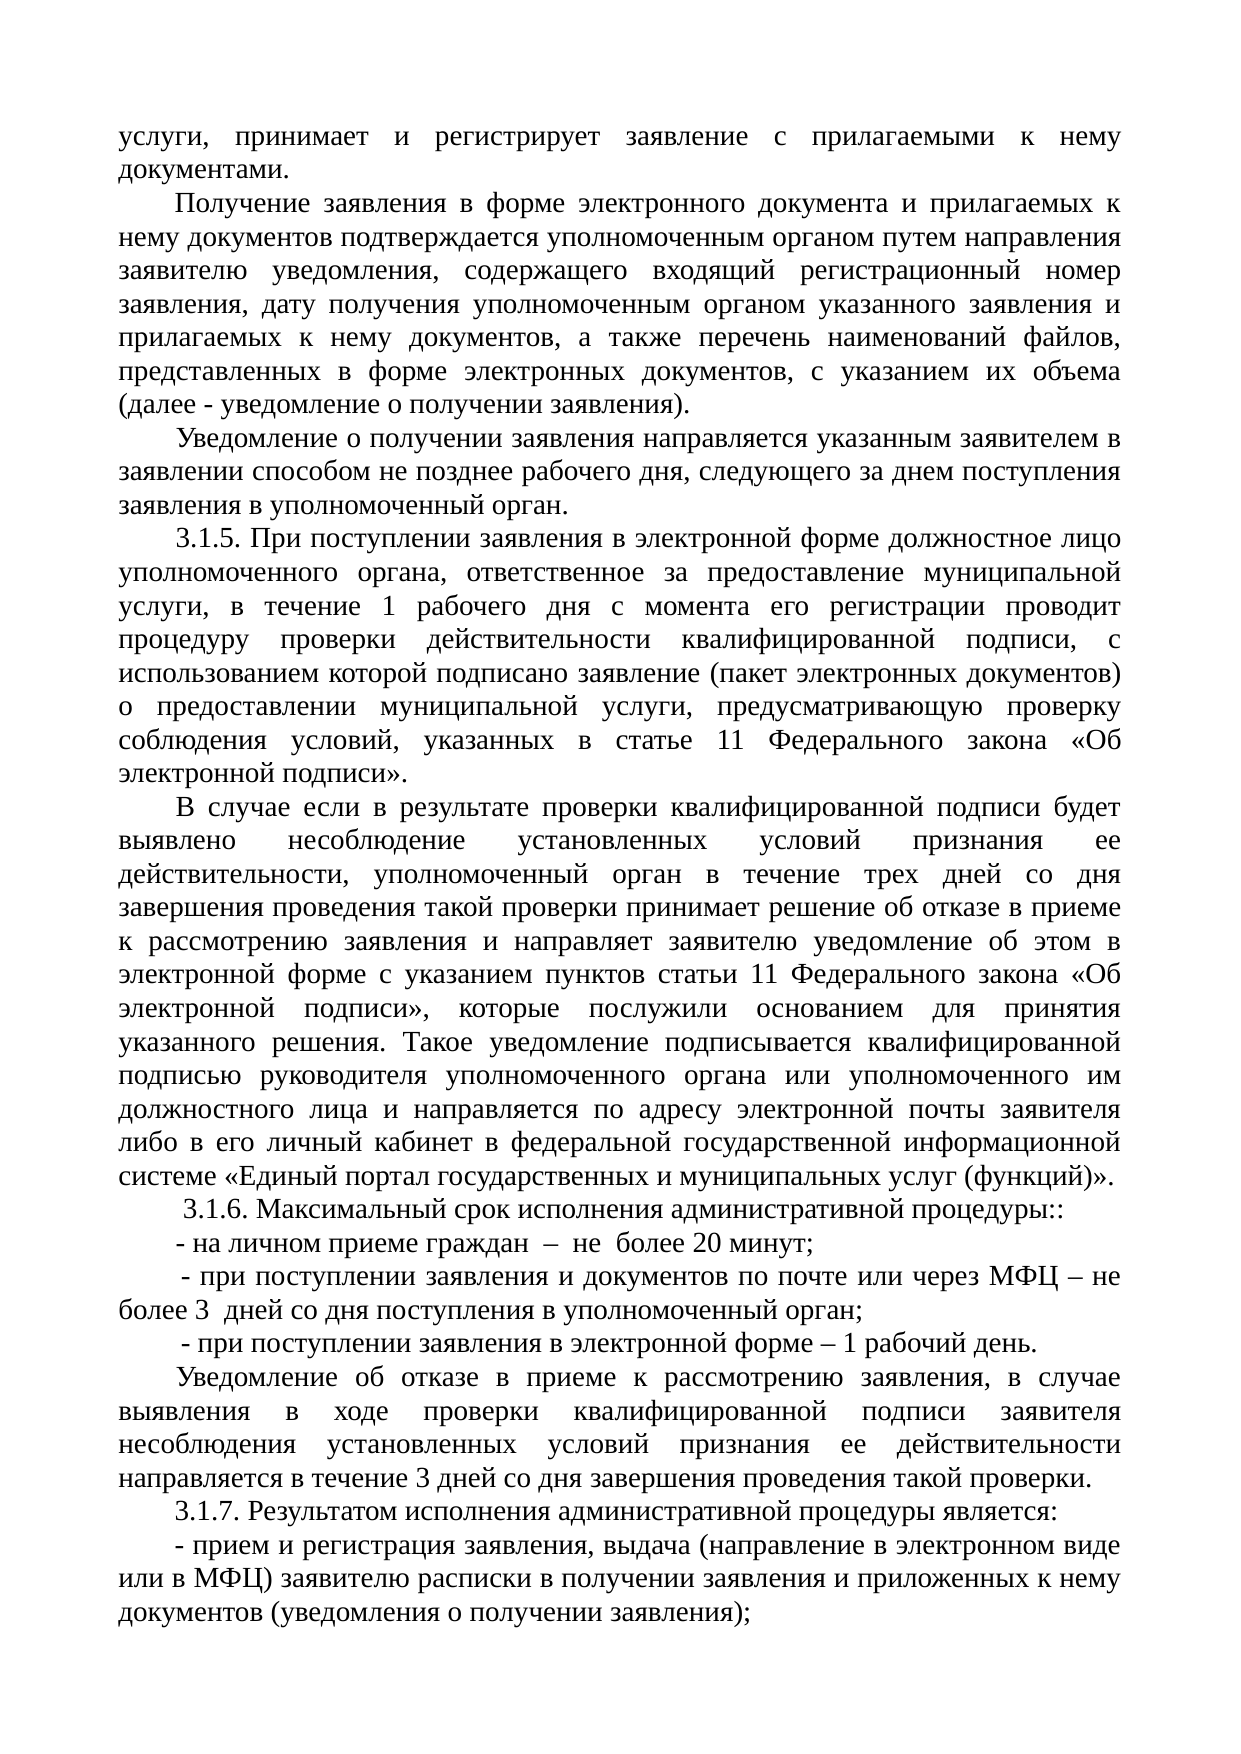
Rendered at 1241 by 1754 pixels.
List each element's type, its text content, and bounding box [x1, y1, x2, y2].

text 3.1.7. Результатом исполнения административной процедуры является: [118, 1493, 1122, 1527]
text - на личном приеме граждан – не более 20 минут; [118, 1225, 1122, 1258]
text услуги, принимает и регистрирует заявление с прилагаемыми к нему документами. [118, 118, 1122, 185]
text В случае если в результате проверки квалифицированной подписи будет выявлено несоблюдение установленных условий признания ее действительности, уполномоченный орган в течение трех дней со дня завершения проведения такой проверки принимает решение об отказе в приеме к рассмотрению заявления и направляет заявителю уведомление об этом в электронной форме с указанием пунктов статьи 11 Федерального закона «Об электронной подписи», которые послужили основанием для принятия указанного решения. Такое уведомление подписывается квалифицированной подписью руководителя уполномоченного органа или уполномоченного им должностного лица и направляется по адресу электронной почты заявителя либо в его личный кабинет в федеральной государственной информационной системе «Единый портал государственных и муниципальных услуг (функций)». [118, 789, 1122, 1191]
text Уведомление о получении заявления направляется указанным заявителем в заявлении способом не позднее рабочего дня, следующего за днем поступления заявления в уполномоченный орган. [118, 420, 1122, 521]
text 3.1.5. При поступлении заявления в электронной форме должностное лицо уполномоченного органа, ответственное за предоставление муниципальной услуги, в течение 1 рабочего дня с момента его регистрации проводит процедуру проверки действительности квалифицированной подписи, с использованием которой подписано заявление (пакет электронных документов) о предоставлении муниципальной услуги, предусматривающую проверку соблюдения условий, указанных в статье 11 Федерального закона «Об электронной подписи». [118, 521, 1122, 789]
text Уведомление об отказе в приеме к рассмотрению заявления, в случае выявления в ходе проверки квалифицированной подписи заявителя несоблюдения установленных условий признания ее действительности направляется в течение 3 дней со дня завершения проведения такой проверки. [118, 1359, 1122, 1493]
text - прием и регистрация заявления, выдача (направление в электронном виде или в МФЦ) заявителю расписки в получении заявления и приложенных к нему документов (уведомления о получении заявления); [118, 1527, 1122, 1627]
text - при поступлении заявления и документов по почте или через МФЦ – не более 3 дней со дня поступления в уполномоченный орган; [118, 1258, 1122, 1326]
text 3.1.6. Максимальный срок исполнения административной процедуры:: [118, 1191, 1122, 1225]
text - при поступлении заявления в электронной форме – 1 рабочий день. [118, 1326, 1122, 1359]
text Получение заявления в форме электронного документа и прилагаемых к нему документов подтверждается уполномоченным органом путем направления заявителю уведомления, содержащего входящий регистрационный номер заявления, дату получения уполномоченным органом указанного заявления и прилагаемых к нему документов, а также перечень наименований файлов, представленных в форме электронных документов, с указанием их объема (далее - уведомление о получении заявления). [118, 185, 1122, 420]
